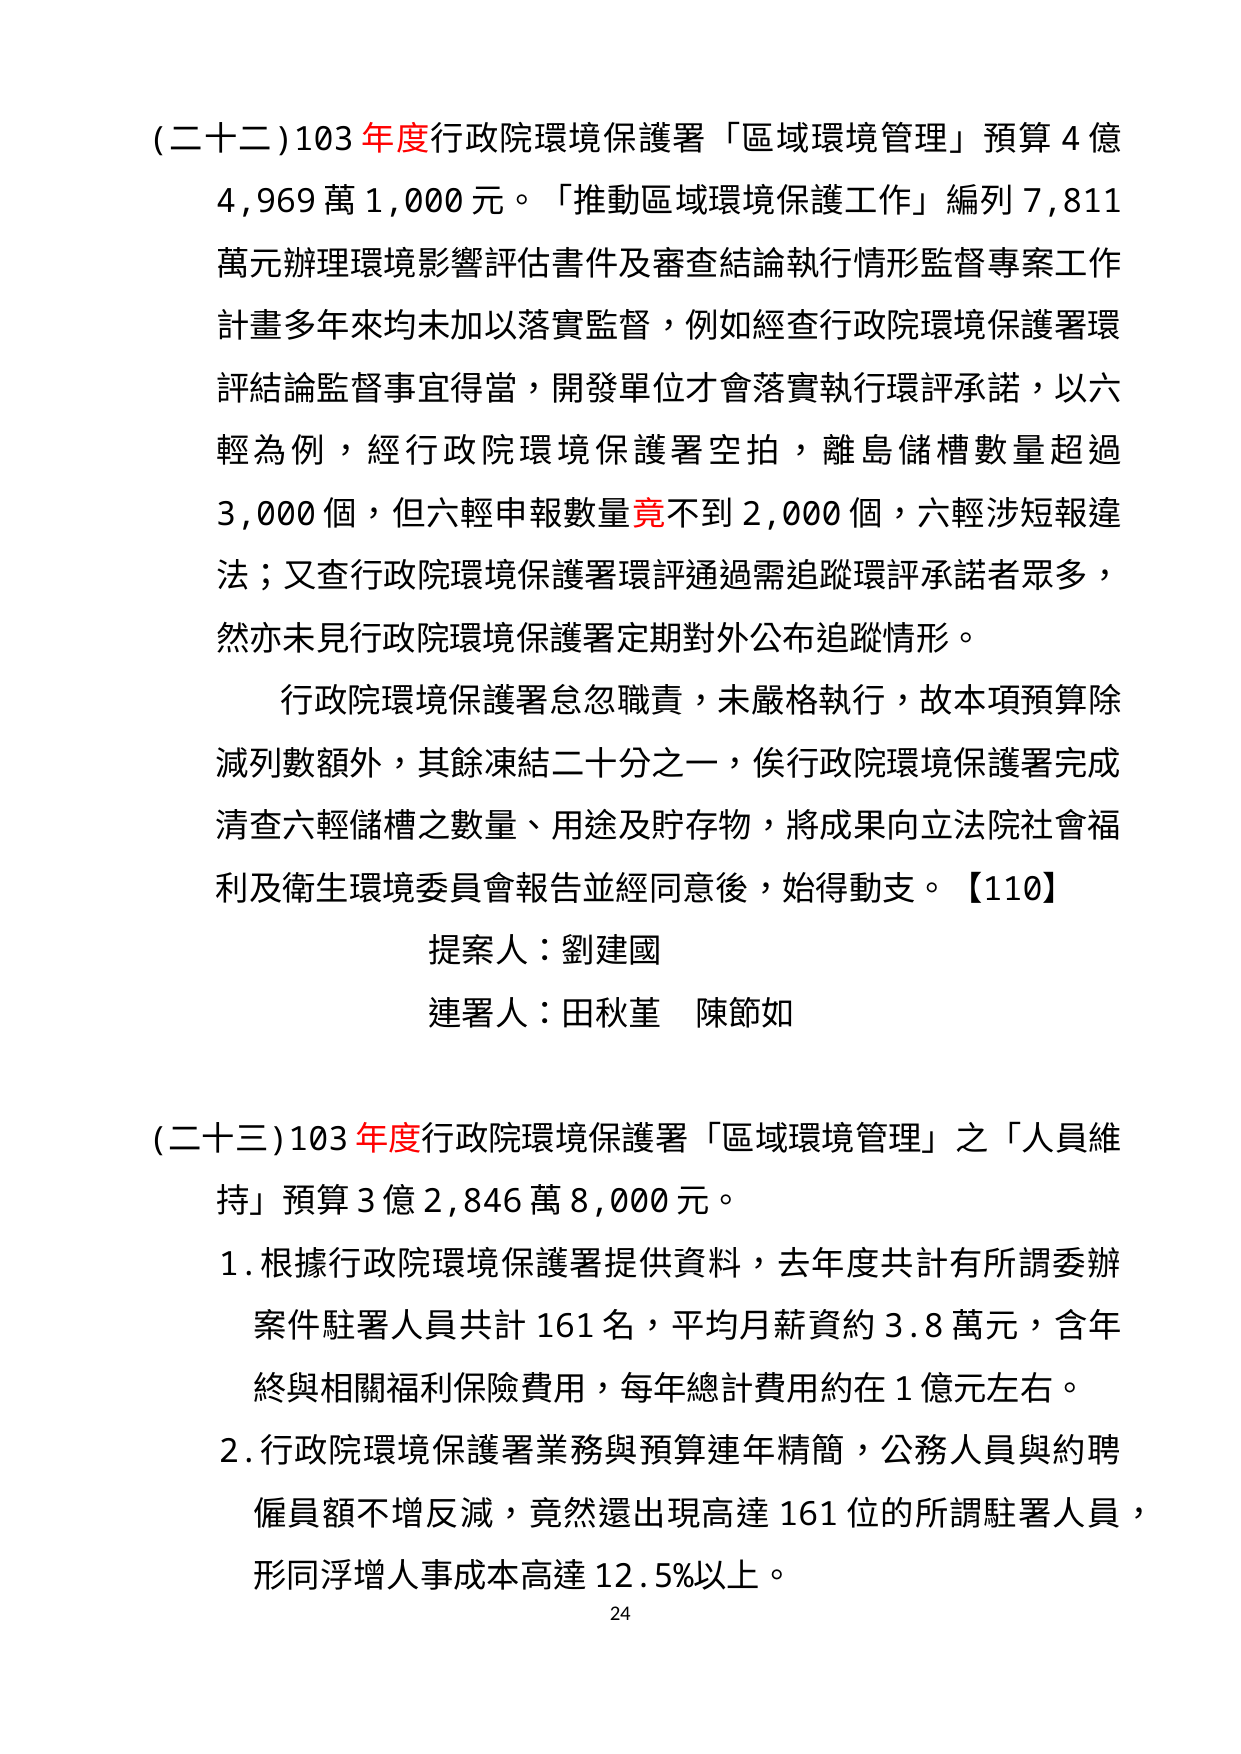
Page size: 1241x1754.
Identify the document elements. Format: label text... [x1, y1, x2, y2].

text (二十二)103年度行政院環境保護署「區域環境管理」預算4億4,969萬1,000元。「推動區域環境保護工作」編列7,811萬元辦理環境影響評估書件及審查結論執行情形監督專案工作計畫多年來均未加以落實監督，例如經查行政院環境保護署環評結論監督事宜得當，開發單位才會落實執行環評承諾，以六輕為例，經行政院環境保護署空拍，離島儲槽數量超過3,000個，但六輕申報數量竟不到2,000個，六輕涉短報違法；又查行政院環境保護署環評通過需追蹤環評承諾者眾多，然亦未見行政院環境保護署定期對外公布追蹤情形。 [148, 94, 1122, 657]
text 提案人：劉建國 [118, 907, 1122, 969]
text 行政院環境保護署怠忽職責，未嚴格執行，故本項預算除減列數額外，其餘凍結二十分之一，俟行政院環境保護署完成清查六輕儲槽之數量、用途及貯存物，將成果向立法院社會福利及衛生環境委員會報告並經同意後，始得動支。【110】 [216, 657, 1122, 907]
text 1.根據行政院環境保護署提供資料，去年度共計有所謂委辦案件駐署人員共計161名，平均月薪資約3.8萬元，含年終與相關福利保險費用，每年總計費用約在1億元左右。 [219, 1219, 1122, 1407]
text 連署人：田秋堇 陳節如 [118, 969, 1122, 1032]
text (二十三)103年度行政院環境保護署「區域環境管理」之「人員維持」預算3億2,846萬8,000元。 [148, 1094, 1122, 1219]
text 2.行政院環境保護署業務與預算連年精簡，公務人員與約聘僱員額不增反減，竟然還出現高達161位的所謂駐署人員，形同浮增人事成本高達12.5%以上。 [219, 1407, 1122, 1594]
